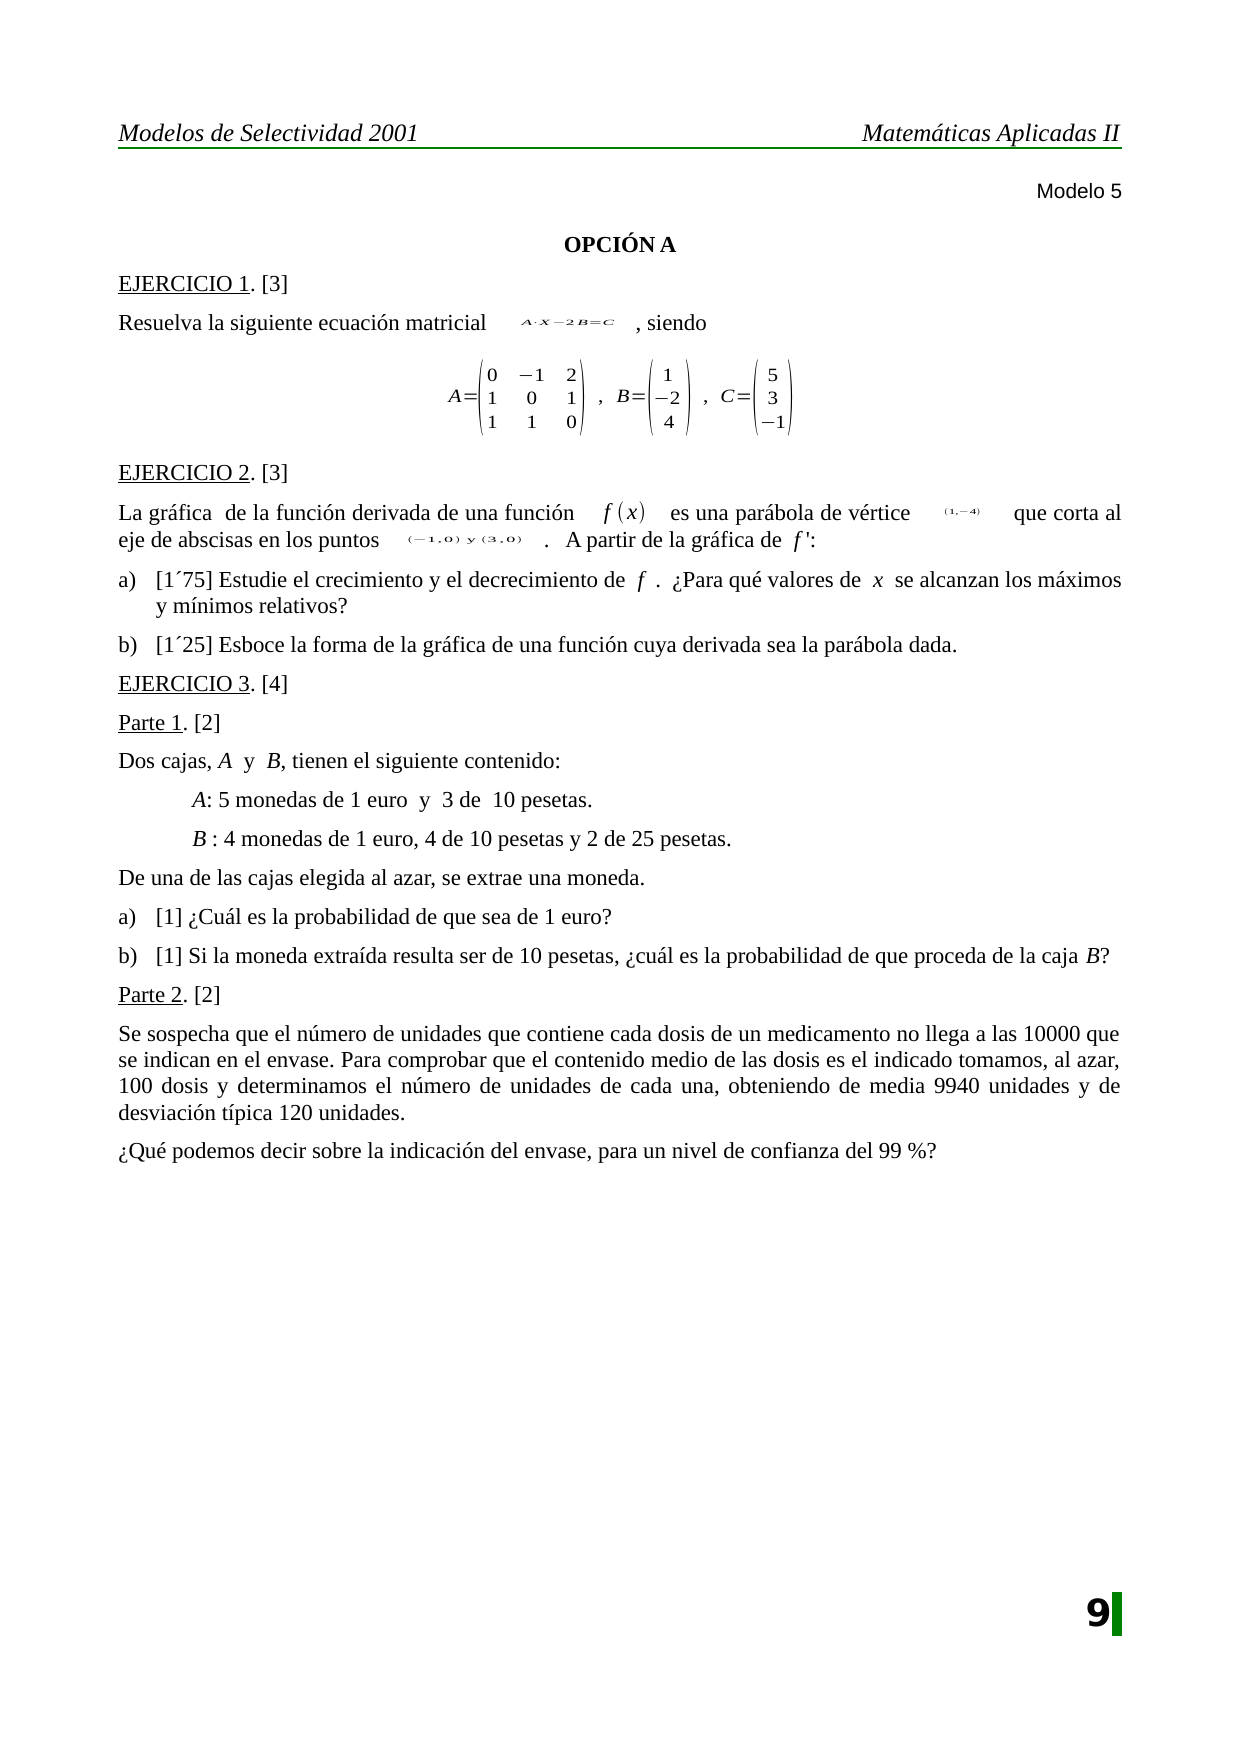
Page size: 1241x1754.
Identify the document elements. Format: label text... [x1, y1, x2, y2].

text A: 5 monedas de 1 euro y 3 de 10 pesetas. [118, 786, 1122, 813]
text EJERCICIO 2. [3] [118, 459, 1122, 486]
text EJERCICIO 1. [3] [118, 270, 1122, 296]
text OPCIÓN A [118, 231, 1122, 257]
text De una de las cajas elegida al azar, se extrae una moneda. [118, 864, 1122, 891]
text Se sospecha que el número de unidades que contiene cada dosis de un medicamento no llega a las 10000 que se indican en el envase. Para comprobar que el contenido medio de las dosis es el indicado tomamos, al azar, 100 dosis y determinamos el número de unidades de cada una, obteniendo de media 9940 unidades y de desviación típica 120 unidades. [118, 1019, 1122, 1125]
text La gráfica de la función derivada de una función es una parábola de vértice que corta al eje de abscisas en los puntos . A partir de la gráfica de f ': [118, 498, 1122, 553]
text Dos cajas, A y B, tienen el siguiente contenido: [118, 748, 1122, 774]
text ¿Qué podemos decir sobre la indicación del envase, para un nivel de confianza del 99 %? [118, 1137, 1122, 1164]
list [1´75] Estudie el crecimiento y el decrecimiento de f . ¿Para qué valores de x se alcanzan los máximos y mínimos relativos? [118, 566, 1122, 618]
text B : 4 monedas de 1 euro, 4 de 10 pesetas y 2 de 25 pesetas. [118, 825, 1122, 852]
text EJERCICIO 3. [4] [118, 670, 1122, 696]
list [1´25] Esboce la forma de la gráfica de una función cuya derivada sea la parábola dada. [118, 631, 1122, 657]
text Parte 2. [2] [118, 981, 1122, 1007]
text Resuelva la siguiente ecuación matricial , siendo [118, 309, 1122, 336]
list [1] Si la moneda extraída resulta ser de 10 pesetas, ¿cuál es la probabilidad de que proceda de la caja B? [118, 942, 1122, 968]
text Parte 1. [2] [118, 709, 1122, 735]
list [1] ¿Cuál es la probabilidad de que sea de 1 euro? [118, 903, 1122, 929]
text Modelo 5 [118, 178, 1122, 202]
